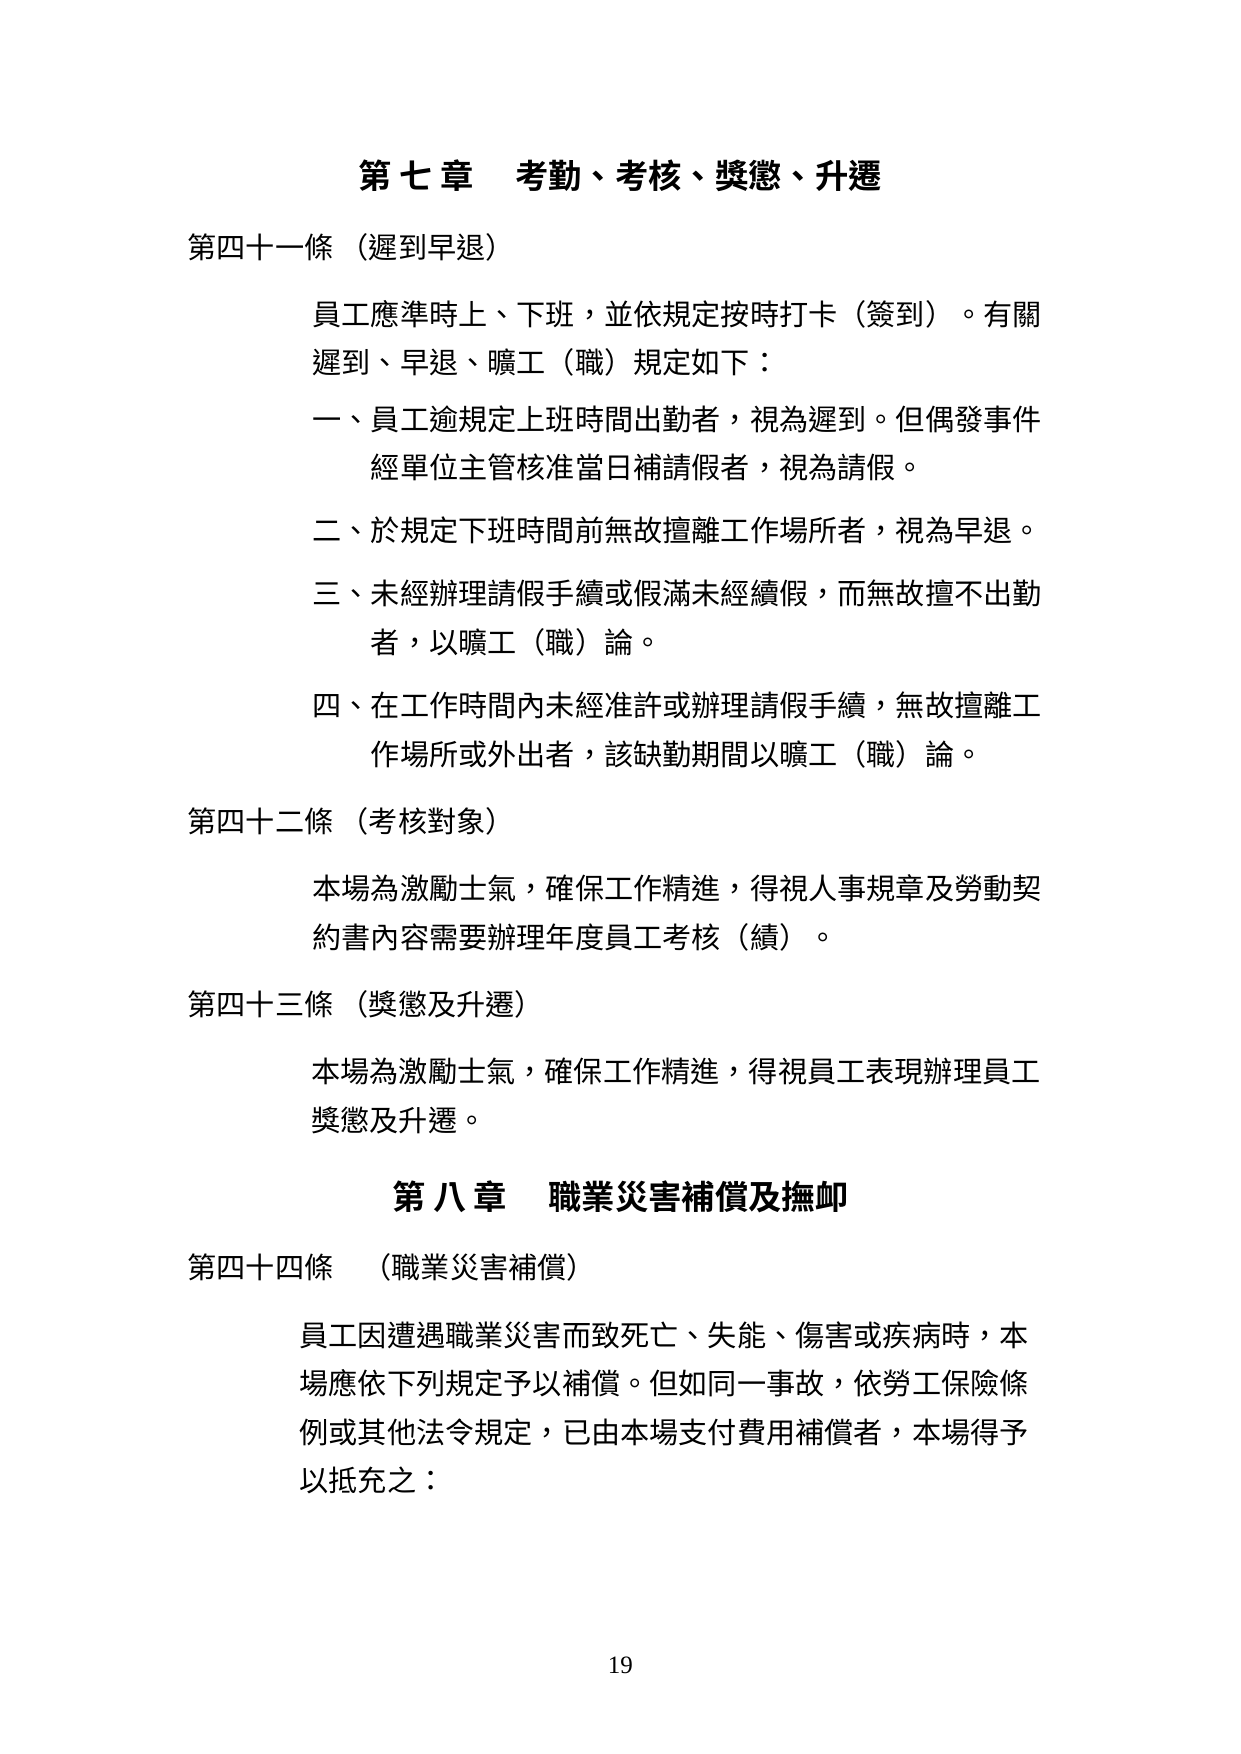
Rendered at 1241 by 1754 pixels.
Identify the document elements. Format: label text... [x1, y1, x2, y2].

text 本場為激勵士氣，確保工作精進，得視人事規章及勞動契約書內容需要辦理年度員工考核（績）。 [312, 866, 1053, 956]
text 第四十一條 （遲到早退） [187, 224, 1053, 266]
text 第四十三條 （獎懲及升遷） [187, 981, 1053, 1024]
text 三、未經辦理請假手續或假滿未經續假，而無故擅不出勤者，以曠工（職）論。 [312, 571, 1053, 662]
text 四、在工作時間內未經准許或辦理請假手續，無故擅離工作場所或外出者，該缺勤期間以曠工（職）論。 [312, 682, 1053, 773]
text 一、員工逾規定上班時間出勤者，視為遲到。但偶發事件經單位主管核准當日補請假者，視為請假。 [312, 396, 1053, 487]
text 本場為激勵士氣，確保工作精進，得視員工表現辦理員工獎懲及升遷。 [311, 1049, 1053, 1139]
text 員工因遭遇職業災害而致死亡、失能、傷害或疾病時，本場應依下列規定予以補償。但如同一事故，依勞工保險條例或其他法令規定，已由本場支付費用補償者，本場得予以抵充之： [299, 1312, 1053, 1500]
text 第四十二條 （考核對象） [187, 798, 1053, 841]
text 員工應準時上、下班，並依規定按時打卡（簽到）。有關遲到、早退、曠工（職）規定如下： [312, 291, 1053, 382]
text 二、於規定下班時間前無故擅離工作場所者，視為早退。 [312, 508, 1053, 550]
subtitle 第 八 章 職業災害補償及撫卹 [187, 1171, 1053, 1219]
subtitle 第 七 章 考勤、考核、獎懲、升遷 [187, 150, 1053, 198]
text 第四十四條 （職業災害補償） [187, 1245, 1053, 1287]
